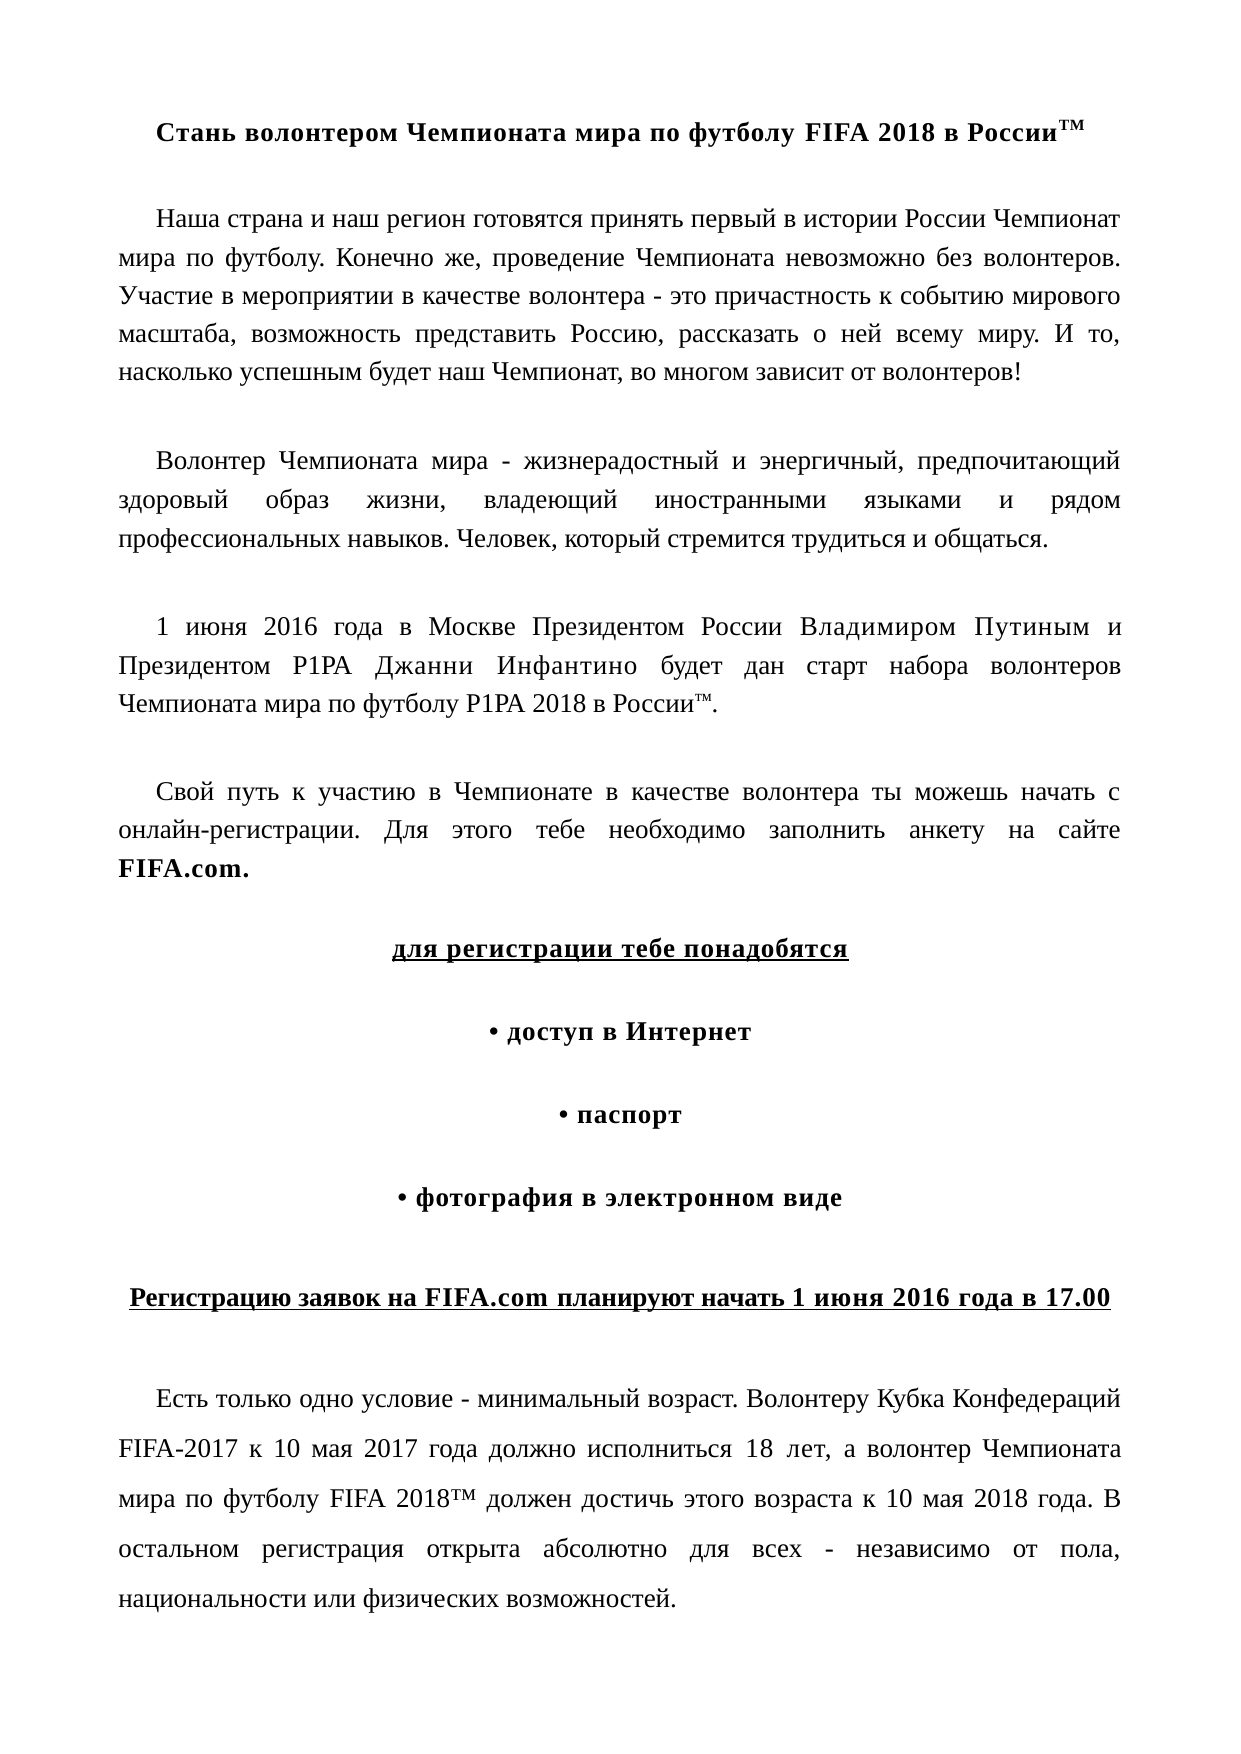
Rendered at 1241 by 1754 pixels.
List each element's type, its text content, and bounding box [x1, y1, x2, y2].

text Регистрацию заявок на FIFA.com планируют начать 1 июня 2016 года в 17.00 [118, 1267, 1122, 1317]
text для регистрации тебе понадобятся [118, 916, 1122, 968]
text Есть только одно условие - минимальный возраст. Волонтеру Кубка Конфедераций FIFA-2017 к 10 мая 2017 года должно исполниться 18 лет, а волонтер Чемпионата мира по футболу FIFA 2018™ должен достичь этого возраста к 10 мая 2018 года. В остальном регистрация открыта абсолютно для всех - независимо от пола, национальности или физических возможностей. [118, 1367, 1122, 1618]
text Волонтер Чемпионата мира - жизнерадостный и энергичный, предпочитающий здоровый образ жизни, владеющий иностранными языками и рядом профессиональных навыков. Человек, который стремится трудиться и общаться. [118, 438, 1122, 555]
text • паспорт [118, 1082, 1122, 1134]
text Свой путь к участию в Чемпионате в качестве волонтера ты можешь начать с онлайн-регистрации. Для этого тебе необходимо заполнить анкету на сайте FIFA.com. [118, 770, 1122, 885]
text Стань волонтером Чемпионата мира по футболу FIFA 2018 в РоссииТМ [118, 118, 1122, 147]
text Наша страна и наш регион готовятся принять первый в истории России Чемпионат мира по футболу. Конечно же, проведение Чемпионата невозможно без волонтеров. Участие в мероприятии в качестве волонтера - это причастность к событию мирового масштаба, возможность представить Россию, рассказать о ней всему миру. И то, насколько успешным будет наш Чемпионат, во многом зависит от волонтеров! [118, 197, 1122, 388]
text • доступ в Интернет [118, 999, 1122, 1051]
text 1 июня 2016 года в Москве Президентом России Владимиром Путиным и Президентом Р1РА Джанни Инфантино будет дан старт набора волонтеров Чемпионата мира по футболу Р1РА 2018 в Россиитм. [118, 605, 1122, 720]
text • фотография в электронном виде [118, 1165, 1122, 1217]
